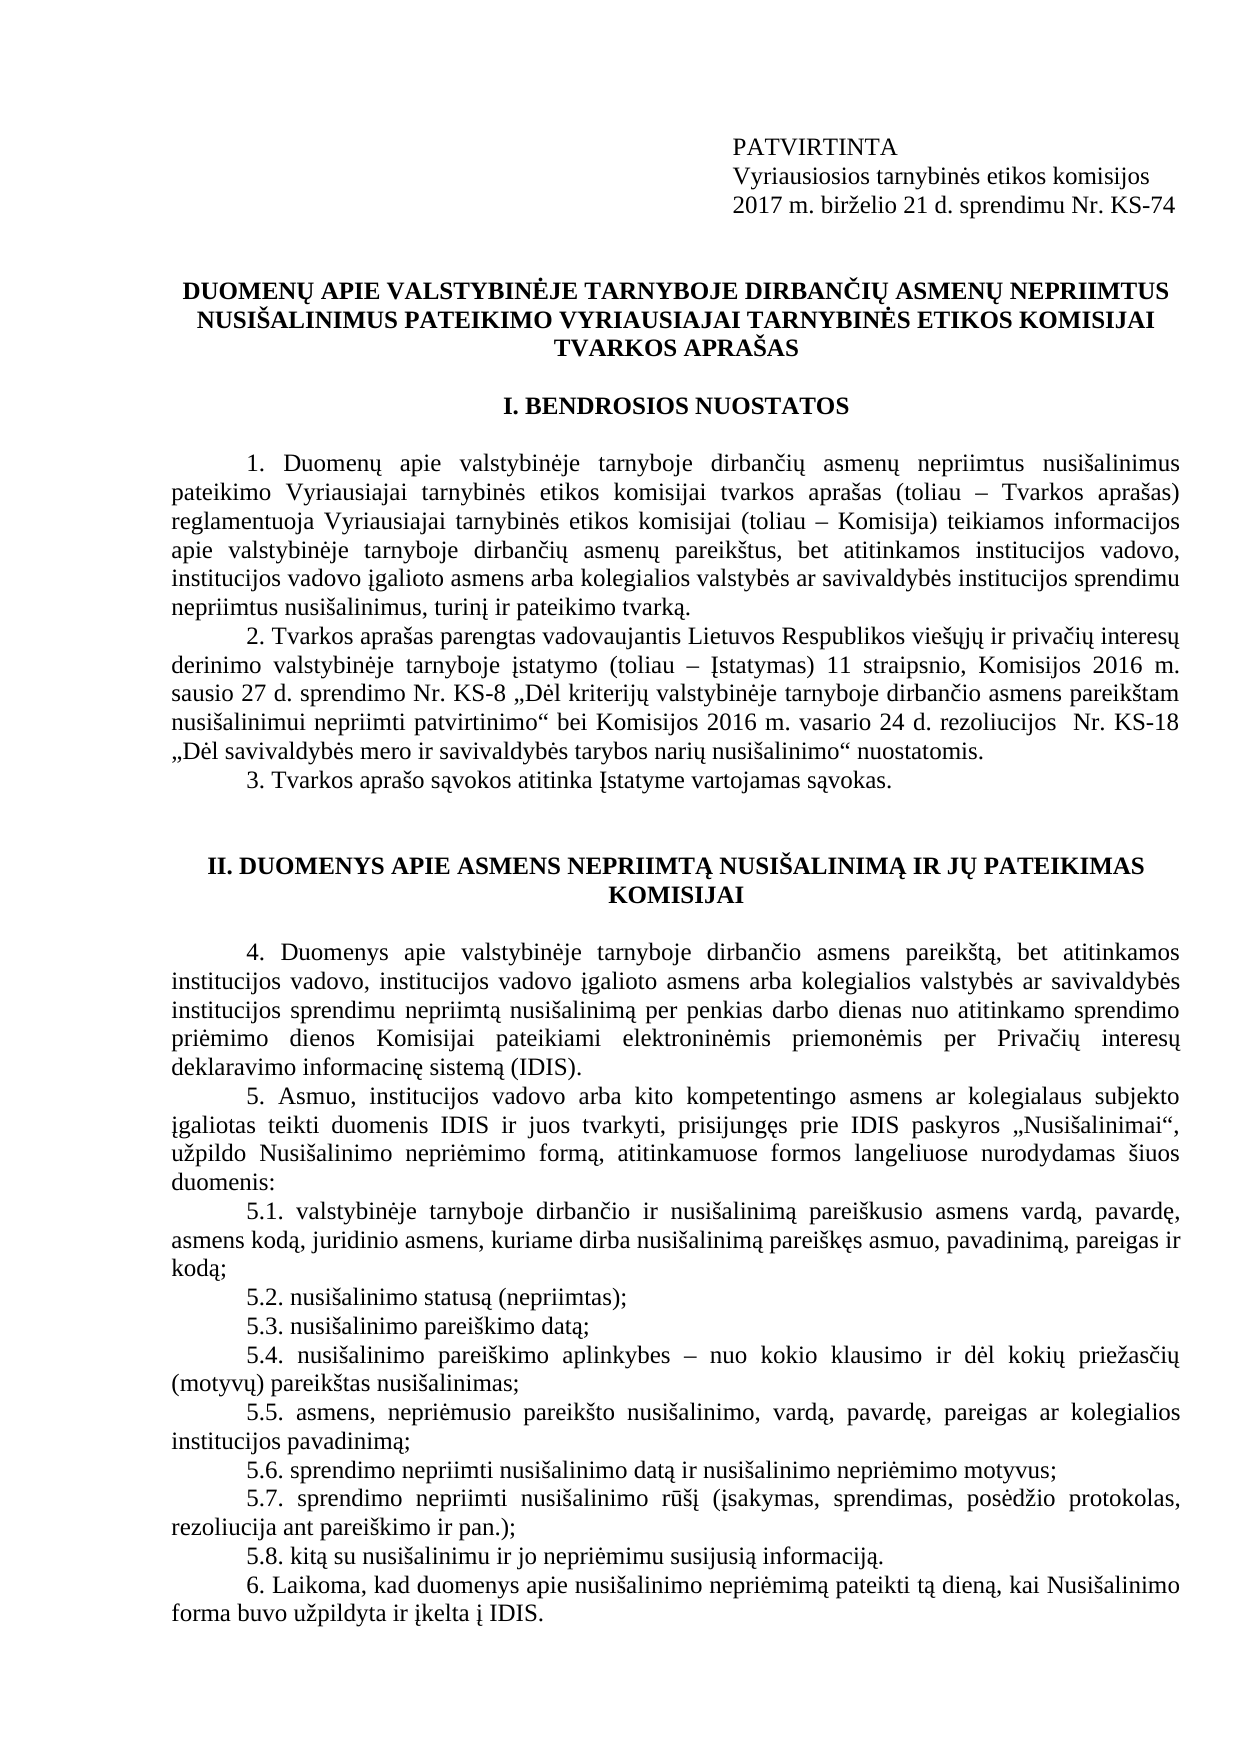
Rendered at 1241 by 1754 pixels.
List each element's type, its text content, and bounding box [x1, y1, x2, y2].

text 5.7. sprendimo nepriimti nusišalinimo rūšį (įsakymas, sprendimas, posėdžio protokolas, rezoliucija ant pareiškimo ir pan.); [171, 1483, 1181, 1541]
text 2017 m. birželio 21 d. sprendimu Nr. KS-74 [732, 190, 1240, 218]
text 5.3. nusišalinimo pareiškimo datą; [171, 1311, 1181, 1340]
text 5.4. nusišalinimo pareiškimo aplinkybes – nuo kokio klausimo ir dėl kokių priežasčių (motyvų) pareikštas nusišalinimas; [171, 1340, 1181, 1397]
text PATVIRTINTA [732, 132, 1240, 161]
text 4. Duomenys apie valstybinėje tarnyboje dirbančio asmens pareikštą, bet atitinkamos institucijos vadovo, institucijos vadovo įgalioto asmens arba kolegialios valstybės ar savivaldybės institucijos sprendimu nepriimtą nusišalinimą per penkias darbo dienas nuo atitinkamo sprendimo priėmimo dienos Komisijai pateikiami elektroninėmis priemonėmis per Privačių interesų deklaravimo informacinę sistemą (IDIS). [171, 937, 1181, 1081]
text Vyriausiosios tarnybinės etikos komisijos [732, 161, 1240, 190]
text I. BENDROSIOS NUOSTATOS [171, 391, 1181, 420]
text 3. Tvarkos aprašo sąvokos atitinka Įstatyme vartojamas sąvokas. [171, 765, 1181, 793]
text 6. Laikoma, kad duomenys apie nusišalinimo nepriėmimą pateikti tą dieną, kai Nusišalinimo forma buvo užpildyta ir įkelta į IDIS. [171, 1570, 1181, 1627]
text 1. Duomenų apie valstybinėje tarnyboje dirbančių asmenų nepriimtus nusišalinimus pateikimo Vyriausiajai tarnybinės etikos komisijai tvarkos aprašas (toliau – Tvarkos aprašas) reglamentuoja Vyriausiajai tarnybinės etikos komisijai (toliau – Komisija) teikiamos informacijos apie valstybinėje tarnyboje dirbančių asmenų pareikštus, bet atitinkamos institucijos vadovo, institucijos vadovo įgalioto asmens arba kolegialios valstybės ar savivaldybės institucijos sprendimu nepriimtus nusišalinimus, turinį ir pateikimo tvarką. [171, 448, 1181, 621]
text DUOMENŲ APIE VALSTYBINĖJE TARNYBOJE DIRBANČIŲ ASMENŲ NEPRIIMTUS NUSIŠALINIMUS PATEIKIMO VYRIAUSIAJAI TARNYBINĖS ETIKOS KOMISIJAI TVARKOS APRAŠAS [171, 276, 1181, 362]
text 5. Asmuo, institucijos vadovo arba kito kompetentingo asmens ar kolegialaus subjekto įgaliotas teikti duomenis IDIS ir juos tvarkyti, prisijungęs prie IDIS paskyros „Nusišalinimai“, užpildo Nusišalinimo nepriėmimo formą, atitinkamuose formos langeliuose nurodydamas šiuos duomenis: [171, 1081, 1181, 1196]
text 5.1. valstybinėje tarnyboje dirbančio ir nusišalinimą pareiškusio asmens vardą, pavardę, asmens kodą, juridinio asmens, kuriame dirba nusišalinimą pareiškęs asmuo, pavadinimą, pareigas ir kodą; [171, 1196, 1181, 1282]
text 2. Tvarkos aprašas parengtas vadovaujantis Lietuvos Respublikos viešųjų ir privačių interesų derinimo valstybinėje tarnyboje įstatymo (toliau – Įstatymas) 11 straipsnio, Komisijos 2016 m. sausio 27 d. sprendimo Nr. KS-8 „Dėl kriterijų valstybinėje tarnyboje dirbančio asmens pareikštam nusišalinimui nepriimti patvirtinimo“ bei Komisijos 2016 m. vasario 24 d. rezoliucijos Nr. KS-18 „Dėl savivaldybės mero ir savivaldybės tarybos narių nusišalinimo“ nuostatomis. [171, 621, 1181, 765]
text 5.2. nusišalinimo statusą (nepriimtas); [171, 1282, 1181, 1311]
text II. DUOMENYS APIE ASMENS NEPRIIMTĄ NUSIŠALINIMĄ IR JŲ PATEIKIMAS KOMISIJAI [171, 851, 1181, 908]
text 5.6. sprendimo nepriimti nusišalinimo datą ir nusišalinimo nepriėmimo motyvus; [171, 1455, 1181, 1483]
text 5.5. asmens, nepriėmusio pareikšto nusišalinimo, vardą, pavardę, pareigas ar kolegialios institucijos pavadinimą; [171, 1397, 1181, 1455]
text 5.8. kitą su nusišalinimu ir jo nepriėmimu susijusią informaciją. [171, 1541, 1181, 1570]
